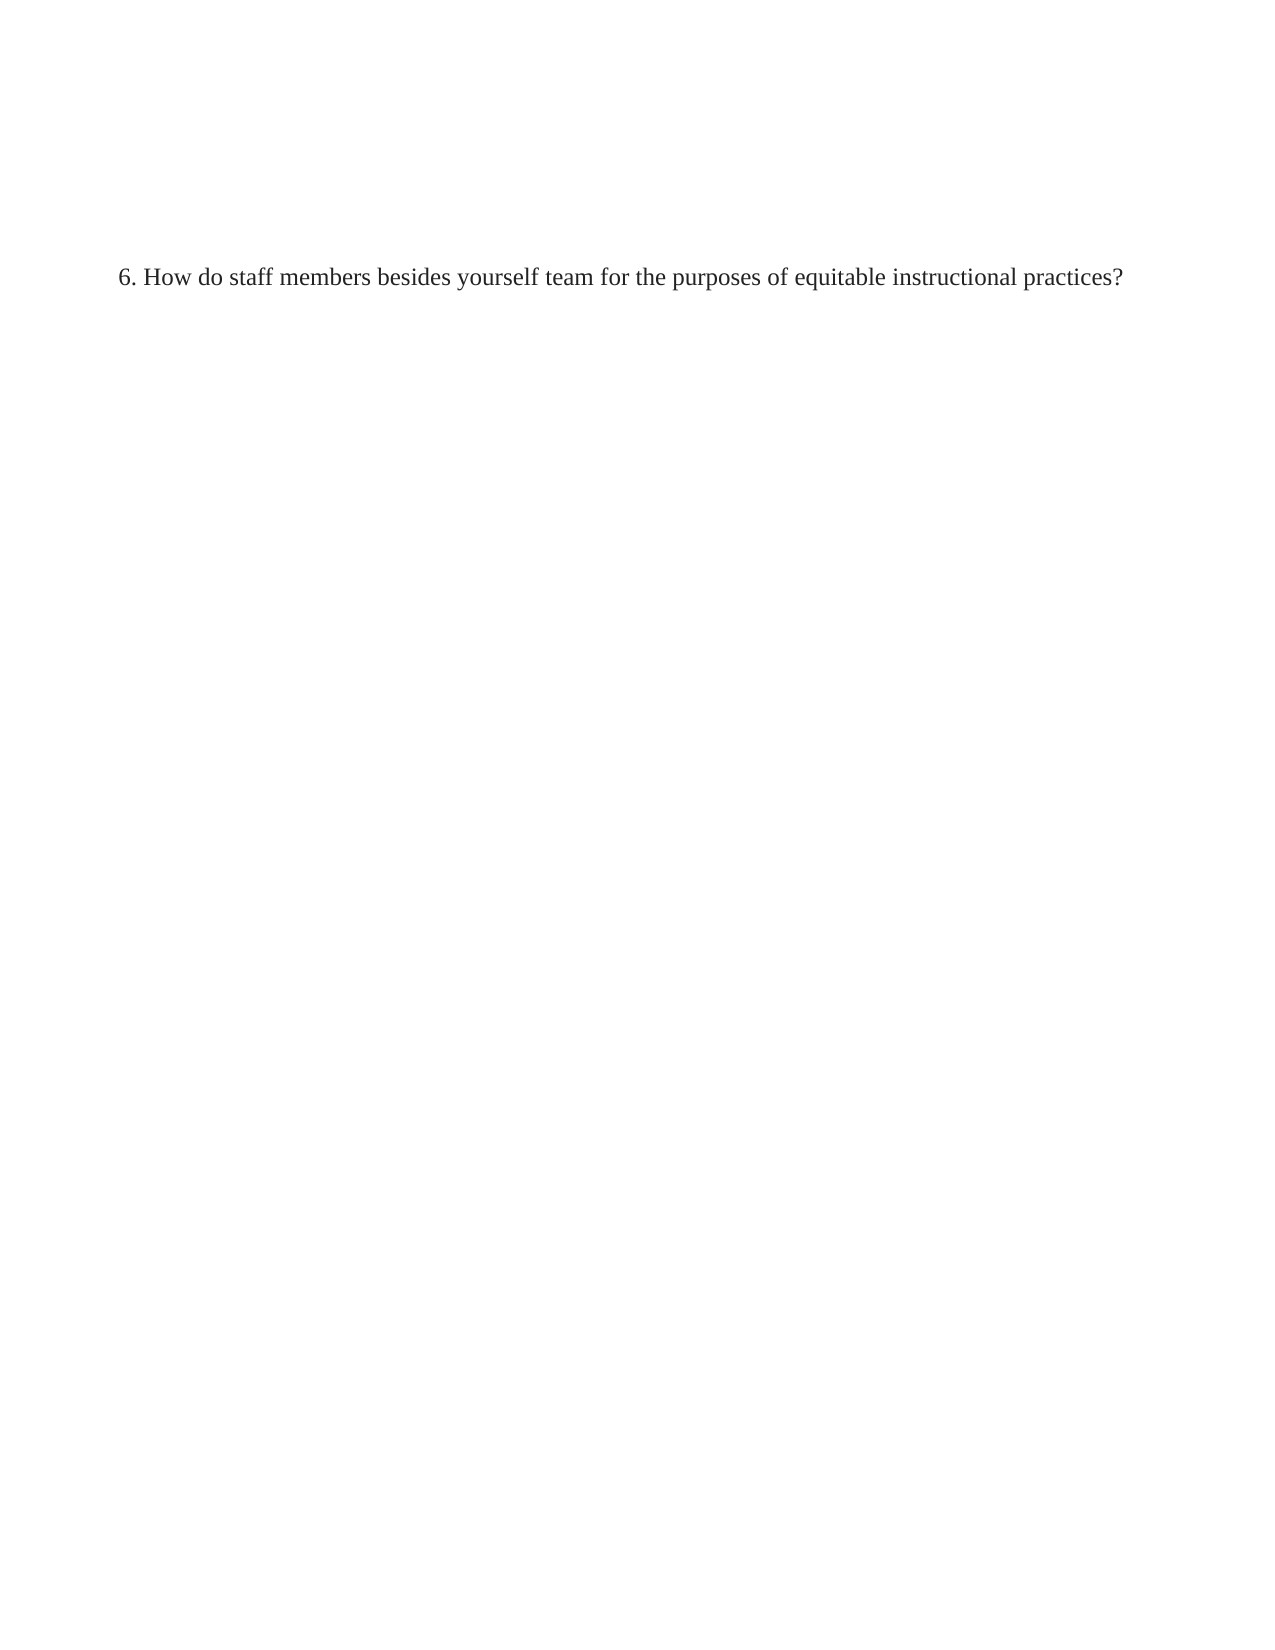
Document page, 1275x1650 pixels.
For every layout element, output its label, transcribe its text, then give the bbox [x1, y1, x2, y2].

text 6. How do staff members besides yourself team for the purposes of equitable instructional practices? [118, 262, 1157, 291]
